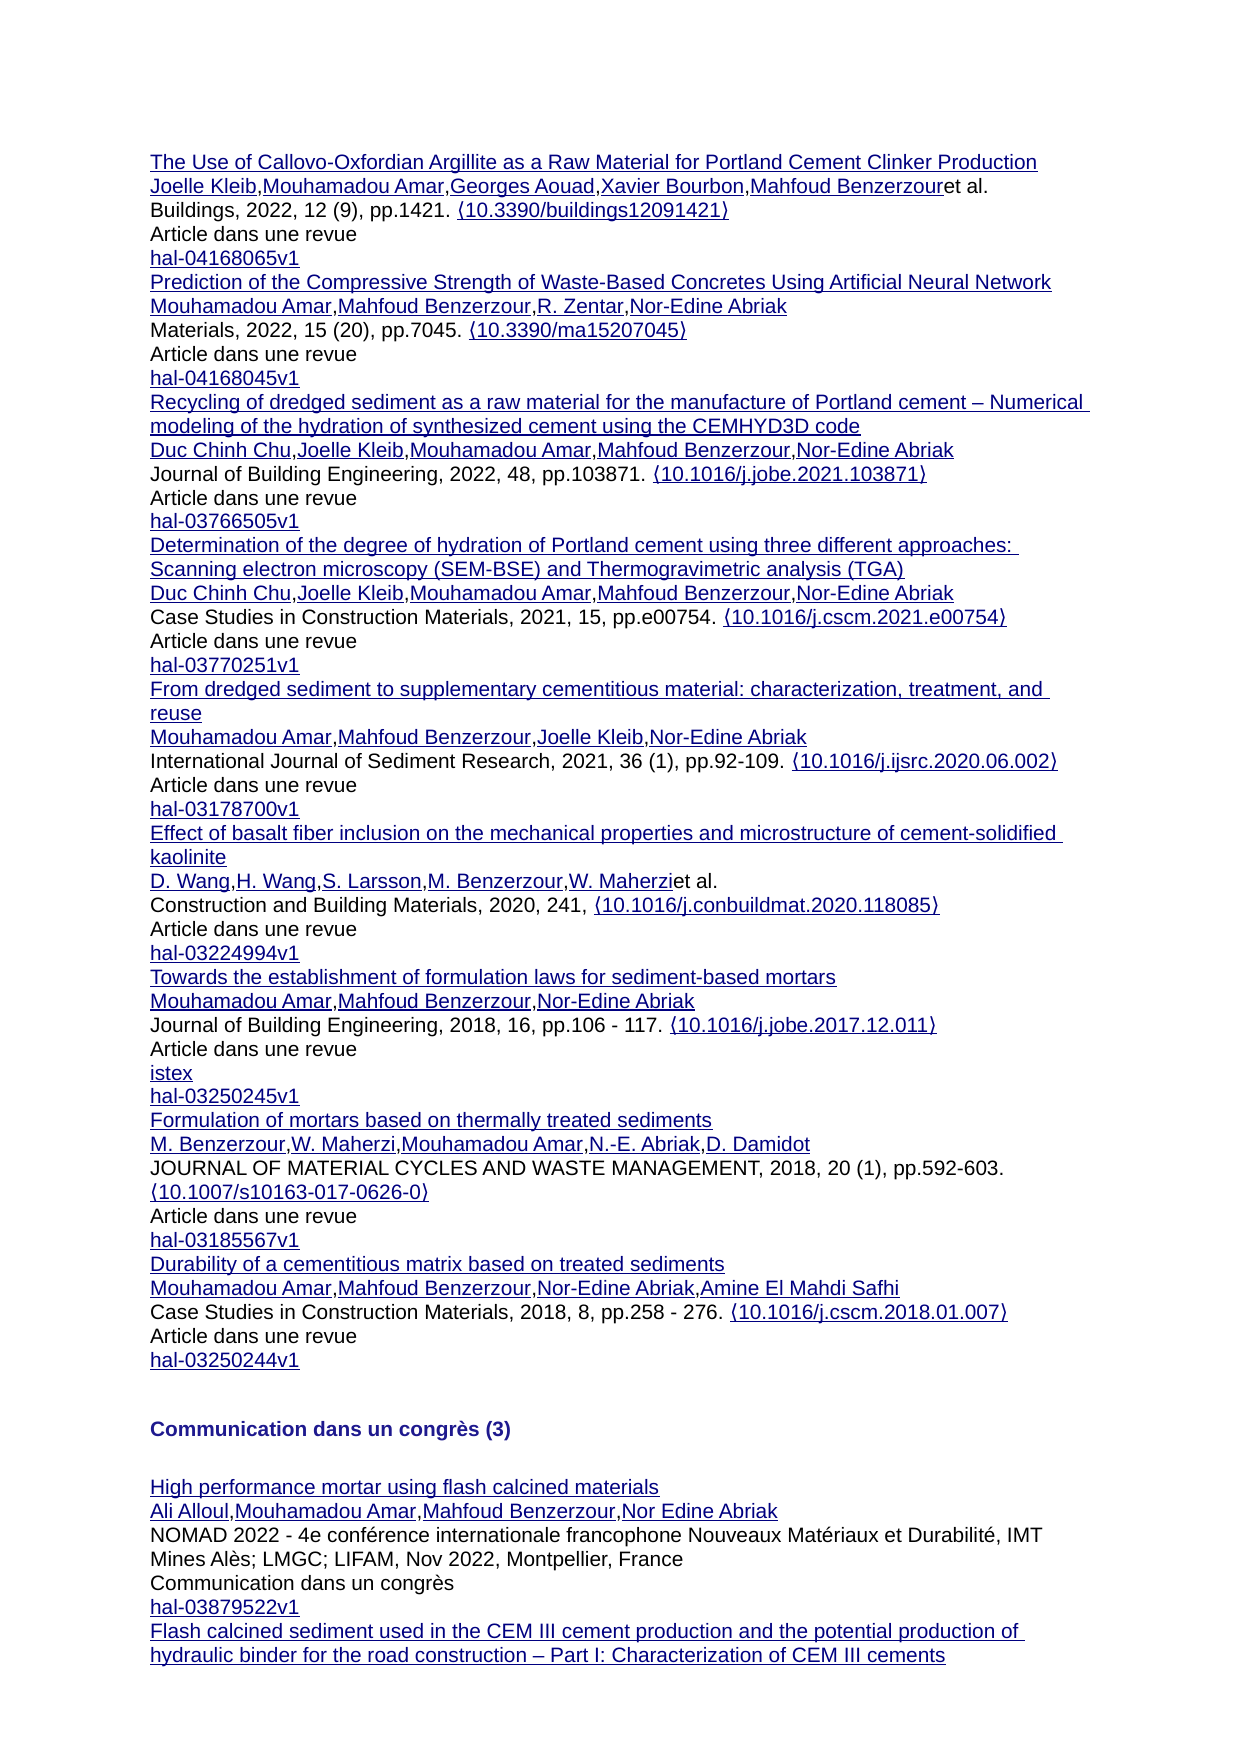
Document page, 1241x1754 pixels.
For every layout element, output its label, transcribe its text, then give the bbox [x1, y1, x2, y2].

table_cell Determination of the degree of hydration of Portland cement using three different approaches: Scanning electron microscopy (SEM-BSE) and Thermogravimetric analysis (TGA) Duc Chinh Chu,Joelle Kleib,Mouhamadou Amar,Mahfoud Benzerzour,Nor-Edine Abriak Case Studies in Construction Materials, 2021, 15, pp.e00754. ⟨10.1016/j.cscm.2021.e00754⟩ Article dans une revue hal-03770251v1 [150, 533, 1090, 677]
table_cell Durability of a cementitious matrix based on treated sediments Mouhamadou Amar,Mahfoud Benzerzour,Nor-Edine Abriak,Amine El Mahdi Safhi Case Studies in Construction Materials, 2018, 8, pp.258 - 276. ⟨10.1016/j.cscm.2018.01.007⟩ Article dans une revue hal-03250244v1 [150, 1252, 1090, 1372]
table_cell modeling of the hydration of synthesized cement using the CEMHYD3D code Duc Chinh Chu,Joelle Kleib,Mouhamadou Amar,Mahfoud Benzerzour,Nor-Edine Abriak Journal of Building Engineering, 2022, 48, pp.103871. ⟨10.1016/j.jobe.2021.103871⟩ Article dans une revue hal-03766505v1 [150, 412, 1090, 533]
table_cell Recycling of dredged sediment as a raw material for the manufacture of Portland cement – Numerical [150, 390, 1090, 411]
table_cell Prediction of the Compressive Strength of Waste-Based Concretes Using Artificial Neural Network Mouhamadou Amar,Mahfoud Benzerzour,R. Zentar,Nor-Edine Abriak Materials, 2022, 15 (20), pp.7045. ⟨10.3390/ma15207045⟩ Article dans une revue hal-04168045v1 [150, 270, 1090, 389]
table_cell Towards the establishment of formulation laws for sediment-based mortars Mouhamadou Amar,Mahfoud Benzerzour,Nor-Edine Abriak Journal of Building Engineering, 2018, 16, pp.106 - 117. ⟨10.1016/j.jobe.2017.12.011⟩ Article dans une revue istex hal-03250245v1 [150, 965, 1090, 1108]
table_header High performance mortar using flash calcined materials Ali Alloul,Mouhamadou Amar,Mahfoud Benzerzour,Nor Edine Abriak NOMAD 2022 - 4e conférence internationale francophone Nouveaux Matériaux et Durabilité, IMT Mines Alès; LMGC; LIFAM, Nov 2022, Montpellier, France Communication dans un congrès hal-03879522v1 [150, 1475, 1090, 1619]
subtitle Communication dans un congrès (3) [150, 1417, 1090, 1441]
table_cell Effect of basalt fiber inclusion on the mechanical properties and microstructure of cement-solidified kaolinite D. Wang,H. Wang,S. Larsson,M. Benzerzour,W. Maherziet al. Construction and Building Materials, 2020, 241, ⟨10.1016/j.conbuildmat.2020.118085⟩ Article dans une revue hal-03224994v1 [150, 821, 1090, 964]
table_cell Formulation of mortars based on thermally treated sediments M. Benzerzour,W. Maherzi,Mouhamadou Amar,N.-E. Abriak,D. Damidot JOURNAL OF MATERIAL CYCLES AND WASTE MANAGEMENT, 2018, 20 (1), pp.592-603. ⟨10.1007/s10163-017-0626-0⟩ Article dans une revue hal-03185567v1 [150, 1108, 1090, 1252]
table_cell The Use of Callovo-Oxfordian Argillite as a Raw Material for Portland Cement Clinker Production Joelle Kleib,Mouhamadou Amar,Georges Aouad,Xavier Bourbon,Mahfoud Benzerzouret al. Buildings, 2022, 12 (9), pp.1421. ⟨10.3390/buildings12091421⟩ Article dans une revue hal-04168065v1 [150, 150, 1090, 270]
table_cell Flash calcined sediment used in the CEM III cement production and the potential production of hydraulic binder for the road construction – Part I: Characterization of CEM III cements [150, 1619, 1090, 1667]
table_cell From dredged sediment to supplementary cementitious material: characterization, treatment, and reuse Mouhamadou Amar,Mahfoud Benzerzour,Joelle Kleib,Nor-Edine Abriak International Journal of Sediment Research, 2021, 36 (1), pp.92-109. ⟨10.1016/j.ijsrc.2020.06.002⟩ Article dans une revue hal-03178700v1 [150, 677, 1090, 821]
